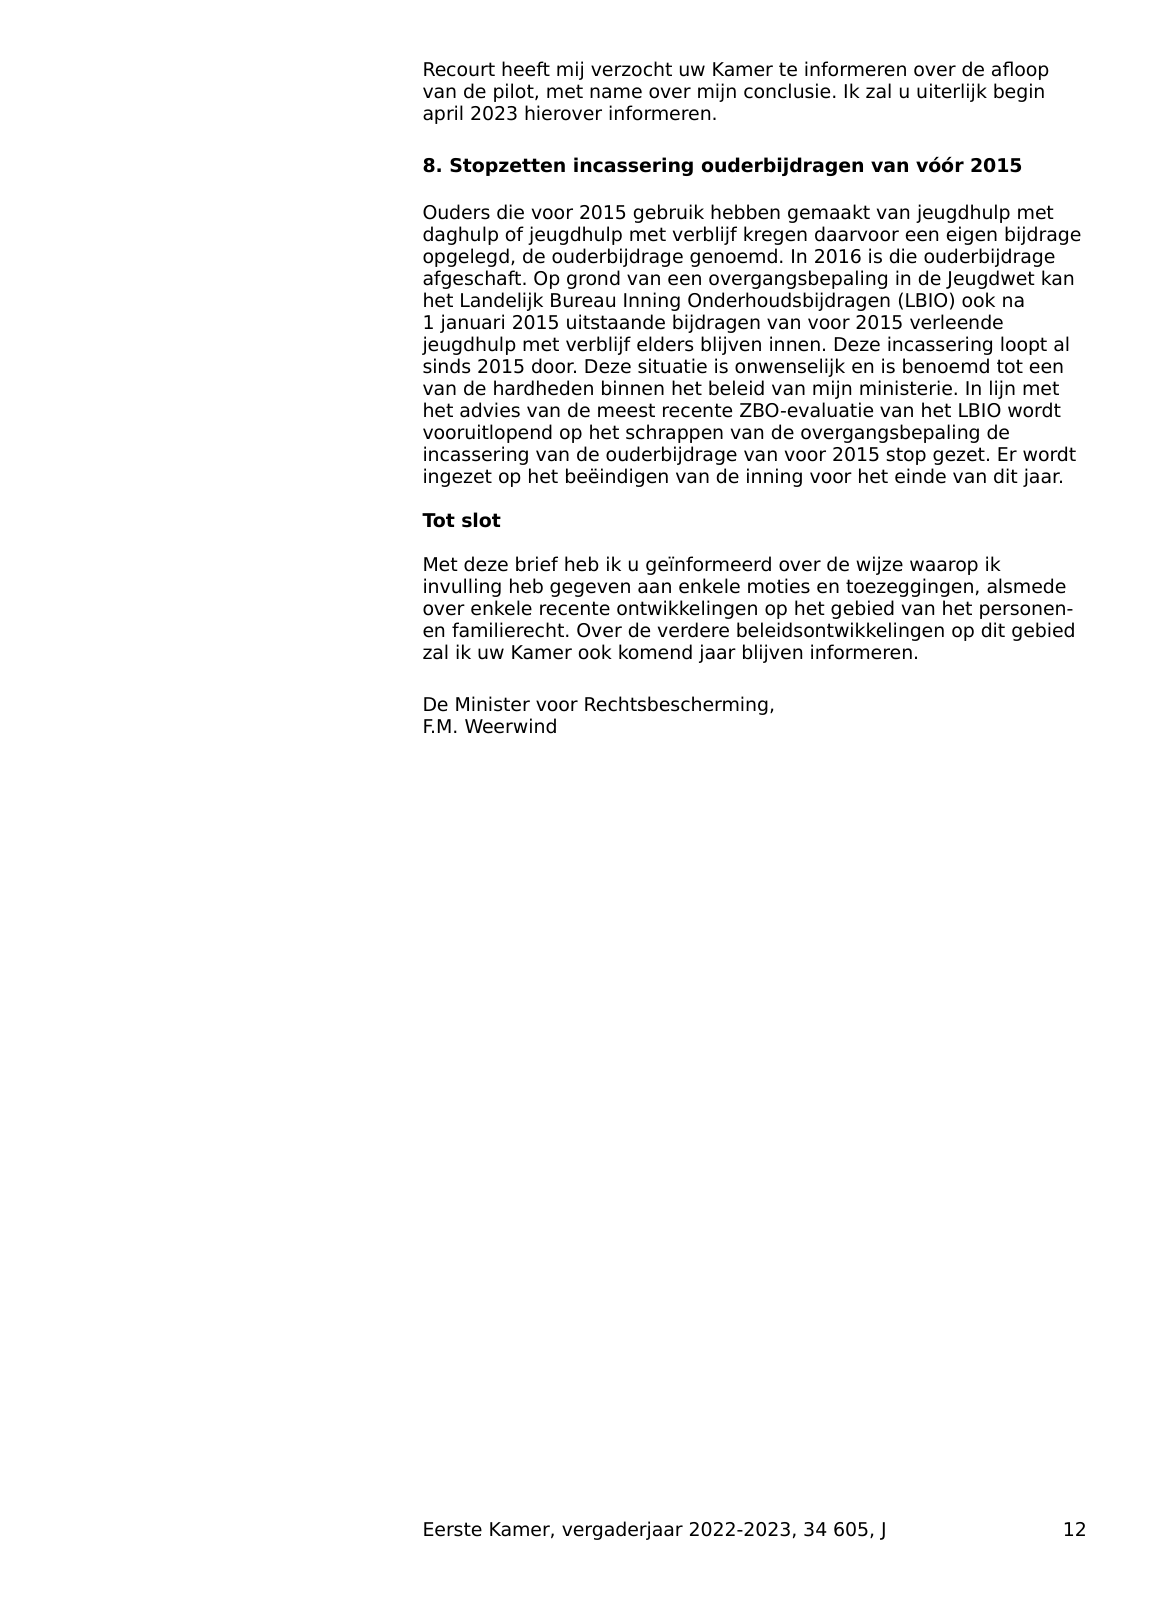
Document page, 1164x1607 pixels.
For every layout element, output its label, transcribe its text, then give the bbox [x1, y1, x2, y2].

text Met deze brief heb ik u geïnformeerd over de wijze waarop ik invulling heb gegeven aan enkele moties en toezeggingen, alsmede over enkele recente ontwikkelingen op het gebied van het personen- en familierecht. Over de verdere beleidsontwikkelingen op dit gebied zal ik uw Kamer ook komend jaar blijven informeren. [422, 554, 1087, 664]
text Ouders die voor 2015 gebruik hebben gemaakt van jeugdhulp met daghulp of jeugdhulp met verblijf kregen daarvoor een eigen bijdrage opgelegd, de ouderbijdrage genoemd. In 2016 is die ouderbijdrage afgeschaft. Op grond van een overgangsbepaling in de Jeugdwet kan het Landelijk Bureau Inning Onderhoudsbijdragen (LBIO) ook na 1 januari 2015 uitstaande bijdragen van voor 2015 verleende jeugdhulp met verblijf elders blijven innen. Deze incassering loopt al sinds 2015 door. Deze situatie is onwenselijk en is benoemd tot een van de hardheden binnen het beleid van mijn ministerie. In lijn met het advies van de meest recente ZBO-evaluatie van het LBIO wordt vooruitlopend op het schrappen van de overgangsbepaling de incassering van de ouderbijdrage van voor 2015 stop gezet. Er wordt ingezet op het beëindigen van de inning voor het einde van dit jaar. [422, 202, 1087, 488]
text De Minister voor Rechtsbescherming, F.M. Weerwind [422, 694, 1087, 738]
subtitle 8. Stopzetten incassering ouderbijdragen van vóór 2015 [422, 155, 1087, 177]
text Recourt heeft mij verzocht uw Kamer te informeren over de afloop van de pilot, met name over mijn conclusie. Ik zal u uiterlijk begin april 2023 hierover informeren. [422, 59, 1087, 125]
subtitle Tot slot [422, 510, 1087, 532]
